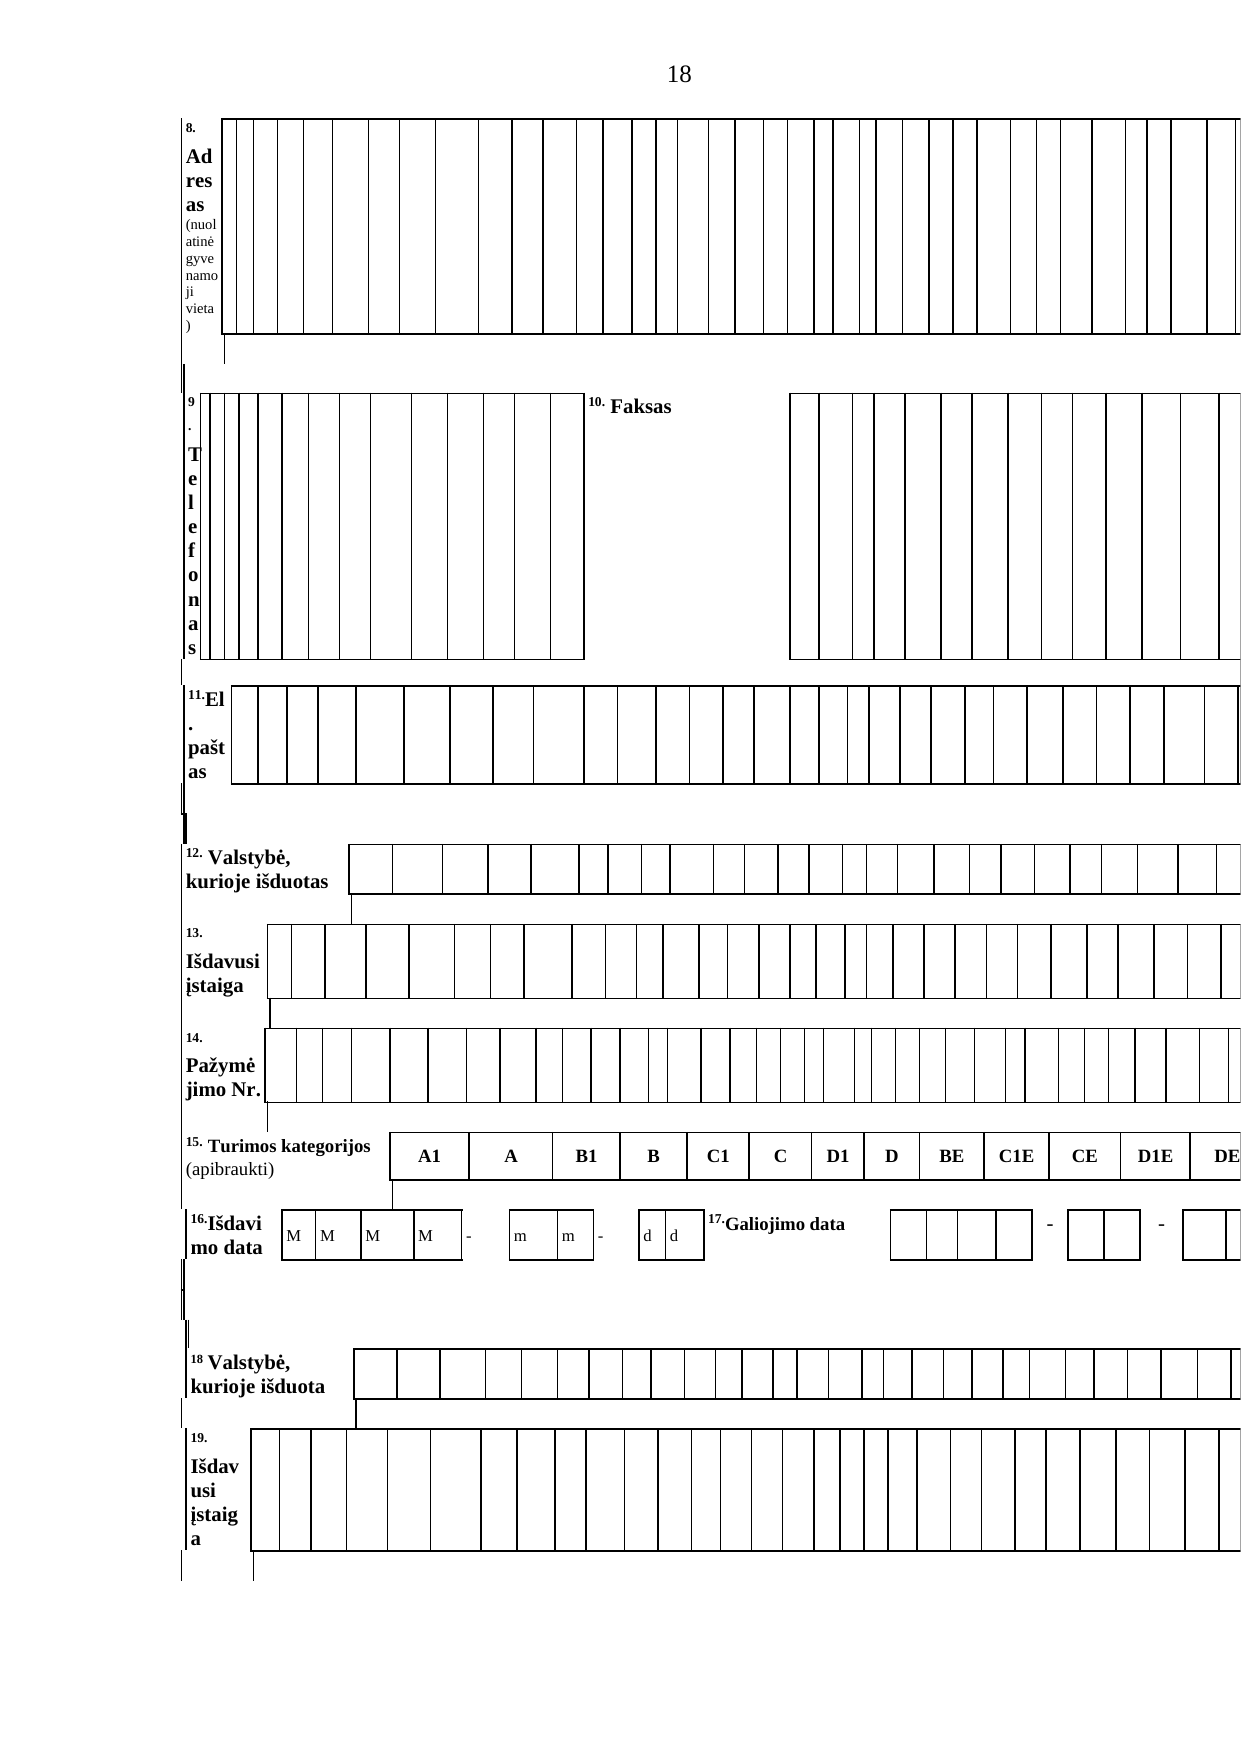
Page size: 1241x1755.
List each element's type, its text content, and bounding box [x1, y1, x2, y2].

table_cell [1198, 1350, 1230, 1398]
table_cell [884, 1350, 911, 1398]
table_cell [867, 925, 892, 997]
table_cell [558, 1350, 588, 1398]
table_cell [252, 1430, 279, 1550]
table_cell [1188, 925, 1220, 997]
table_cell [987, 925, 1017, 997]
table_cell [604, 120, 631, 333]
table_cell [1071, 845, 1101, 893]
table_cell [791, 925, 815, 997]
table_cell [479, 120, 511, 333]
table_cell [326, 925, 365, 997]
table_cell [1220, 394, 1240, 659]
table_cell [288, 687, 317, 783]
table_cell [573, 925, 605, 997]
table_cell [872, 1029, 895, 1101]
table_cell [266, 1029, 296, 1101]
table_cell [412, 394, 447, 659]
table_cell [791, 687, 818, 783]
table_cell [585, 687, 617, 783]
table_cell D1 [812, 1133, 863, 1179]
table_cell [657, 687, 689, 783]
table_cell B [621, 1133, 686, 1179]
table_cell D [865, 1133, 919, 1179]
table_cell [240, 394, 257, 659]
table_cell [489, 845, 530, 893]
table_cell [652, 1350, 684, 1398]
table_cell [817, 925, 844, 997]
table_cell [1220, 1430, 1240, 1550]
table_cell [1004, 1350, 1029, 1398]
table_cell [1069, 1211, 1103, 1259]
table_cell [668, 1029, 700, 1101]
table_cell [1143, 394, 1180, 659]
table_cell [721, 1430, 751, 1550]
table_cell [237, 120, 253, 333]
table_cell [956, 925, 986, 997]
table_cell 19. Išdavusi įstaiga [187, 1428, 250, 1550]
table_cell [1150, 1430, 1184, 1550]
table_cell [1229, 1029, 1240, 1101]
table_cell d [666, 1211, 703, 1259]
table_cell [319, 687, 355, 783]
table_cell 14. Pažymėjimo Nr. [182, 1028, 264, 1101]
table_cell [455, 925, 490, 997]
table_cell [805, 1029, 823, 1101]
table_cell [223, 120, 236, 333]
table_cell [944, 1350, 971, 1398]
table_cell [942, 394, 971, 659]
table_cell [1064, 687, 1096, 783]
table_cell [875, 394, 904, 659]
table_cell [431, 1430, 480, 1550]
table_cell [637, 925, 662, 997]
table_cell [369, 120, 399, 333]
table_cell [501, 1029, 535, 1101]
table_cell M [362, 1211, 413, 1259]
table_cell [515, 394, 550, 659]
table_cell [544, 120, 576, 333]
table_cell BE [920, 1133, 983, 1179]
table_cell [623, 1350, 650, 1398]
table_cell [978, 120, 1010, 333]
table_cell [1172, 120, 1206, 333]
table_cell [1037, 120, 1060, 333]
table_cell [254, 120, 277, 333]
table_cell [371, 394, 411, 659]
table_cell [388, 1430, 430, 1550]
table_cell [774, 1350, 796, 1398]
table_cell [1126, 120, 1146, 333]
table_cell [867, 845, 897, 893]
table_cell [551, 394, 583, 659]
table_cell [309, 394, 339, 659]
table_cell [958, 1211, 995, 1259]
table_cell [340, 394, 370, 659]
table_cell [685, 1350, 715, 1398]
table_cell [846, 925, 866, 997]
table_cell [714, 845, 744, 893]
table_cell [678, 120, 708, 333]
table_cell [587, 1430, 624, 1550]
table_cell [863, 1350, 883, 1398]
table_cell 11.El. paštas [185, 685, 231, 783]
table_cell [350, 845, 392, 893]
table_cell [391, 1029, 427, 1101]
table_cell [700, 925, 727, 997]
table_cell [443, 845, 487, 893]
table_cell [590, 1350, 622, 1398]
table_cell m [510, 1211, 557, 1259]
table_cell [975, 1029, 1005, 1101]
table_cell [918, 1430, 950, 1550]
table_cell [781, 1029, 804, 1101]
table_cell [182, 893, 349, 924]
table_cell [1002, 845, 1034, 893]
table_cell [1006, 1029, 1024, 1101]
table_cell [182, 1101, 265, 1132]
table_cell [297, 1029, 322, 1101]
table_cell [1119, 925, 1153, 997]
table_cell [484, 394, 514, 659]
table_cell [1200, 1029, 1228, 1101]
table_cell [951, 1430, 981, 1550]
table_cell [760, 925, 789, 997]
table_cell [312, 1430, 346, 1550]
table_cell [1047, 1430, 1079, 1550]
table_cell M [316, 1211, 360, 1259]
table_cell [966, 687, 993, 783]
table_cell [834, 120, 859, 333]
table_cell [982, 1430, 1014, 1550]
table_cell [860, 120, 875, 333]
table_cell [1035, 845, 1069, 893]
table_cell [865, 1430, 887, 1550]
table_cell [829, 1350, 861, 1398]
table_cell [927, 1211, 957, 1259]
table_cell [779, 845, 808, 893]
table_cell [755, 687, 789, 783]
table_cell [621, 1029, 648, 1101]
table_cell m [558, 1211, 593, 1259]
table_cell [609, 845, 641, 893]
table_cell 16.Išdavimo data [187, 1209, 281, 1259]
table_cell [1102, 845, 1137, 893]
table_cell [731, 1029, 756, 1101]
table_cell 10. Faksas [585, 393, 789, 659]
table_cell [932, 687, 964, 783]
table_cell [182, 1398, 354, 1428]
table_cell [745, 845, 777, 893]
table_cell [930, 120, 952, 333]
table_cell C [750, 1133, 811, 1179]
table_cell [201, 660, 584, 685]
table_cell d [640, 1211, 665, 1259]
table_cell 8. Adresas (nuolatinė gyvenamoji vieta) [182, 118, 221, 333]
table_cell [1097, 687, 1129, 783]
table_cell [1073, 394, 1105, 659]
table_cell [1042, 394, 1072, 659]
table_cell [1165, 687, 1204, 783]
table_cell [494, 687, 533, 783]
table_cell [925, 925, 954, 997]
table_cell [1093, 120, 1125, 333]
table_cell [1167, 1029, 1199, 1101]
table_cell [625, 1430, 657, 1550]
table_cell [913, 1350, 943, 1398]
table_cell - [594, 1209, 638, 1259]
table_cell [702, 1029, 729, 1101]
table_cell [292, 925, 324, 997]
table_cell [935, 845, 969, 893]
table_cell [1138, 845, 1177, 893]
table_cell [1105, 1211, 1139, 1259]
table_cell 17.Galiojimo data [705, 1209, 890, 1259]
table_cell [232, 687, 257, 783]
table_cell B1 [553, 1133, 619, 1179]
table_cell [592, 1029, 619, 1101]
table_cell [304, 120, 332, 333]
table_cell [563, 1029, 590, 1101]
table_cell [268, 925, 291, 997]
table_cell [201, 394, 209, 659]
table_cell [1184, 1211, 1225, 1259]
table_cell [1181, 394, 1218, 659]
table_cell [1128, 1350, 1160, 1398]
table_cell [1186, 1430, 1218, 1550]
table_cell [891, 1211, 926, 1259]
table_cell [1179, 845, 1216, 893]
table_cell [278, 120, 303, 333]
table_cell [1009, 394, 1041, 659]
table_cell [671, 845, 713, 893]
table_cell [1030, 1350, 1065, 1398]
table_cell [491, 925, 523, 997]
table_cell [482, 1430, 516, 1550]
table_cell [790, 660, 1240, 685]
table_cell [405, 687, 449, 783]
table_cell [841, 1430, 863, 1550]
table_cell [724, 687, 753, 783]
table_cell [1148, 120, 1170, 333]
table_cell [259, 687, 286, 783]
table_cell [532, 845, 578, 893]
table_cell [853, 394, 873, 659]
table_cell [692, 1430, 720, 1550]
table_cell [441, 1350, 485, 1398]
table_cell [757, 1029, 780, 1101]
table_cell [824, 1029, 854, 1101]
table_cell [997, 1211, 1031, 1259]
table_cell [1052, 925, 1086, 997]
table_cell [973, 394, 1007, 659]
table_cell [815, 1430, 839, 1550]
table_cell [889, 1430, 916, 1550]
table_cell [1107, 394, 1141, 659]
table_cell [398, 1350, 439, 1398]
table_cell 12. Valstybė, kurioje išduotas [182, 844, 348, 893]
table_cell M [415, 1211, 461, 1259]
table_cell [901, 687, 930, 783]
table_cell [1059, 1029, 1084, 1101]
table_cell [954, 120, 976, 333]
table_cell [1018, 925, 1050, 997]
table_cell [743, 1350, 772, 1398]
table_cell [518, 1430, 554, 1550]
table_cell [920, 1029, 945, 1101]
table_cell [1011, 120, 1036, 333]
table_cell [659, 1430, 691, 1550]
table_cell [577, 120, 602, 333]
table_cell [1088, 925, 1117, 997]
table_cell [642, 845, 669, 893]
table_cell [347, 1430, 387, 1550]
table_cell [352, 1029, 389, 1101]
table_cell [896, 1029, 919, 1101]
table_cell [649, 1029, 667, 1101]
table_cell [1081, 1430, 1115, 1550]
table_cell [182, 998, 268, 1028]
table_cell [728, 925, 758, 997]
table_cell DE [1191, 1133, 1240, 1179]
table_cell [752, 1430, 782, 1550]
table_cell [1208, 120, 1235, 333]
table_cell [690, 687, 722, 783]
table_cell [393, 845, 442, 893]
table_cell [973, 1350, 1002, 1398]
table_cell [970, 845, 1000, 893]
table_cell [1085, 1029, 1108, 1101]
table_cell - [1141, 1209, 1182, 1259]
table_cell [1066, 1350, 1093, 1398]
table_cell [1117, 1430, 1149, 1550]
table_cell [225, 394, 238, 659]
table_cell [1227, 1211, 1240, 1259]
table_cell [448, 394, 483, 659]
table_cell [1109, 1029, 1134, 1101]
table_cell [1061, 120, 1091, 333]
table_cell M [283, 1211, 315, 1259]
table_cell [716, 1350, 741, 1398]
table_cell [259, 394, 281, 659]
table_cell [534, 687, 583, 783]
table_cell [1155, 925, 1187, 997]
table_cell [855, 1029, 871, 1101]
table_cell [410, 925, 454, 997]
table_cell [820, 687, 847, 783]
table_cell [333, 120, 368, 333]
table_cell [522, 1350, 557, 1398]
table_cell [182, 1179, 390, 1209]
table_cell [580, 845, 607, 893]
table_cell 15. Turimos kategorijos (apibraukti) [182, 1132, 389, 1179]
table_cell [211, 394, 224, 659]
table_cell [906, 394, 940, 659]
table_cell [1016, 1430, 1045, 1550]
table_cell [182, 659, 201, 685]
table_cell [994, 687, 1026, 783]
table_cell [736, 120, 763, 333]
table_cell [1217, 845, 1240, 893]
table_cell [791, 394, 818, 659]
table_cell [798, 1350, 828, 1398]
table_cell [633, 120, 655, 333]
table_cell - [1033, 1209, 1067, 1259]
table_cell [788, 120, 813, 333]
table_cell [709, 120, 734, 333]
table_cell [1232, 1350, 1240, 1398]
table_cell 9. Telefonas [185, 393, 200, 659]
table_cell [537, 1029, 562, 1101]
table_cell [283, 394, 308, 659]
table_cell [400, 120, 435, 333]
table_cell [1222, 925, 1240, 997]
table_cell [764, 120, 787, 333]
table_cell [815, 120, 832, 333]
table_cell [843, 845, 866, 893]
table_cell [355, 1350, 396, 1398]
table_cell [1131, 687, 1163, 783]
table_cell [820, 394, 852, 659]
table_cell [1028, 687, 1062, 783]
table_cell [898, 845, 933, 893]
table_cell [1136, 1029, 1165, 1101]
table_cell [810, 845, 842, 893]
table_cell [946, 1029, 974, 1101]
table_cell [848, 687, 868, 783]
table_cell [1095, 1350, 1127, 1398]
table_cell [1162, 1350, 1197, 1398]
table_cell [451, 687, 492, 783]
table_cell [357, 687, 403, 783]
table_cell 13. Išdavusi įstaiga [182, 924, 267, 997]
table_cell [1205, 687, 1237, 783]
table_cell [606, 925, 636, 997]
table_cell [1236, 120, 1240, 333]
table_cell [783, 1430, 813, 1550]
table_cell [657, 120, 677, 333]
table_cell [513, 120, 542, 333]
table_cell A [470, 1133, 552, 1179]
table_cell A1 [391, 1133, 468, 1179]
table_cell C1 [688, 1133, 748, 1179]
table_cell [367, 925, 408, 997]
table_cell [525, 925, 571, 997]
table_cell [323, 1029, 351, 1101]
table_cell [429, 1029, 466, 1101]
table_cell [486, 1350, 521, 1398]
table_cell [436, 120, 478, 333]
table_cell 18 Valstybė, kurioje išduota [187, 1348, 353, 1398]
table_cell C1E [985, 1133, 1048, 1179]
table_cell - [462, 1209, 509, 1259]
table_cell CE [1050, 1133, 1120, 1179]
table_cell [870, 687, 899, 783]
table_cell [877, 120, 902, 333]
table_cell [1026, 1029, 1058, 1101]
table_cell [894, 925, 923, 997]
table_cell [664, 925, 698, 997]
table_cell [467, 1029, 499, 1101]
table_cell [182, 333, 222, 364]
table_cell [584, 659, 790, 685]
table_cell [903, 120, 928, 333]
table_cell [556, 1430, 585, 1550]
table_cell [182, 1550, 251, 1581]
table_cell [618, 687, 655, 783]
table_cell [280, 1430, 310, 1550]
table_cell D1E [1121, 1133, 1189, 1179]
